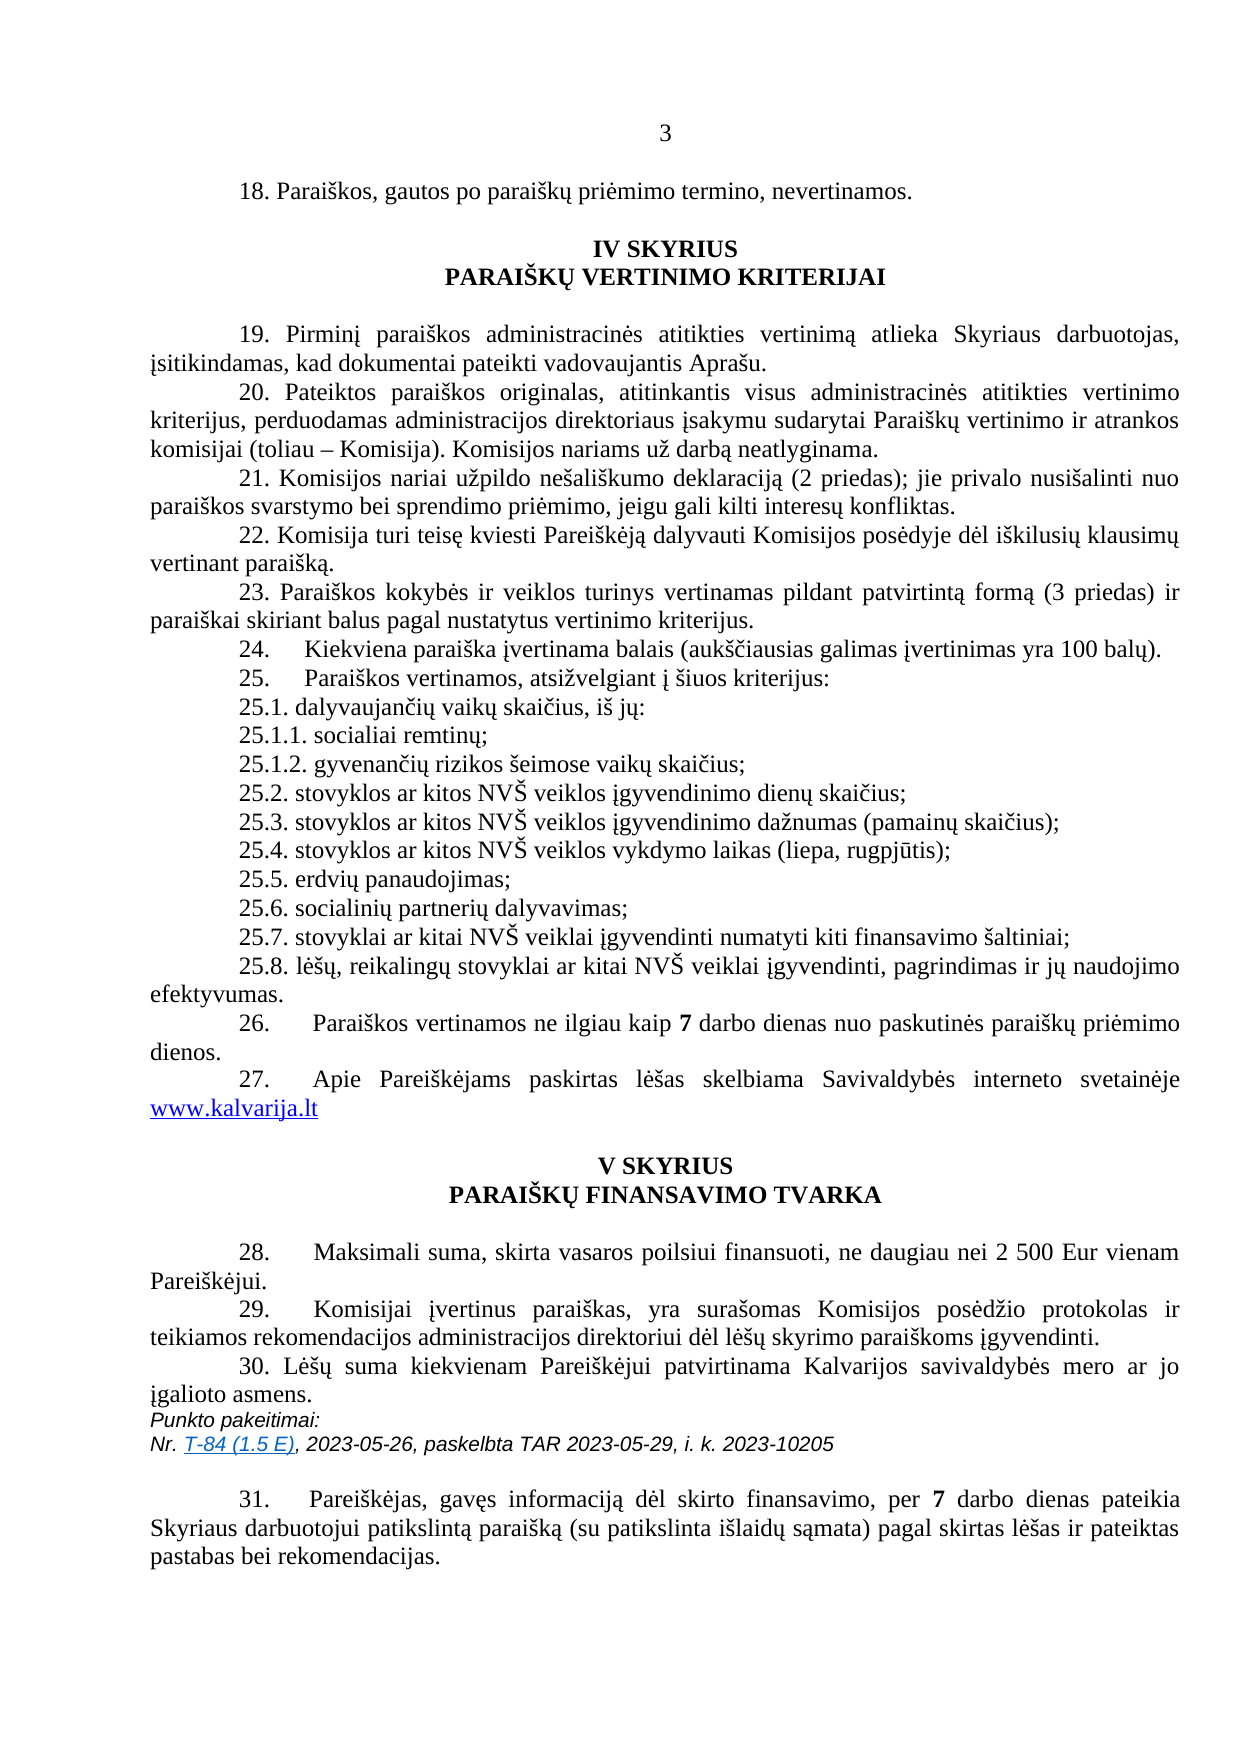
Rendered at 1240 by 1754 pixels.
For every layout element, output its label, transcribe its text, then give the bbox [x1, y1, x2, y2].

text PARAIŠKŲ VERTINIMO KRITERIJAI [150, 262, 1181, 291]
text 23. Paraiškos kokybės ir veiklos turinys vertinamas pildant patvirtintą formą (3 priedas) ir paraiškai skiriant balus pagal nustatytus vertinimo kriterijus. [150, 578, 1181, 634]
text 24. Kiekviena paraiška įvertinama balais (aukščiausias galimas įvertinimas yra 100 balų). [150, 634, 1181, 663]
text 25. Paraiškos vertinamos, atsižvelgiant į šiuos kriterijus: [150, 663, 1181, 692]
text 25.4. stovyklos ar kitos NVŠ veiklos vykdymo laikas (liepa, rugpjūtis); [150, 836, 1181, 864]
text 18. Paraiškos, gautos po paraiškų priėmimo termino, nevertinamos. [150, 176, 1181, 204]
text 31. Pareiškėjas, gavęs informaciją dėl skirto finansavimo, per 7 darbo dienas pateikia Skyriaus darbuotojui patikslintą paraišką (su patikslinta išlaidų sąmata) pagal skirtas lėšas ir pateiktas pastabas bei rekomendacijas. [150, 1485, 1181, 1569]
text Nr. T-84 (1.5 E), 2023-05-26, paskelbta TAR 2023-05-29, i. k. 2023-10205 [150, 1432, 1181, 1456]
text Punkto pakeitimai: [150, 1408, 1181, 1432]
text IV SKYRIUS [150, 234, 1181, 262]
text 30. Lėšų suma kiekvienam Pareiškėjui patvirtinama Kalvarijos savivaldybės mero ar jo įgalioto asmens. [150, 1351, 1181, 1408]
text 22. Komisija turi teisę kviesti Pareiškėją dalyvauti Komisijos posėdyje dėl iškilusių klausimų vertinant paraišką. [150, 521, 1181, 577]
text 25.5. erdvių panaudojimas; [150, 864, 1181, 893]
text 27. Apie Pareiškėjams paskirtas lėšas skelbiama Savivaldybės interneto svetainėje www.kalvarija.lt [150, 1065, 1181, 1122]
text 25.2. stovyklos ar kitos NVŠ veiklos įgyvendinimo dienų skaičius; [150, 778, 1181, 807]
text 25.3. stovyklos ar kitos NVŠ veiklos įgyvendinimo dažnumas (pamainų skaičius); [150, 807, 1181, 836]
text 20. Pateiktos paraiškos originalas, atitinkantis visus administracinės atitikties vertinimo kriterijus, perduodamas administracijos direktoriaus įsakymu sudarytai Paraiškų vertinimo ir atrankos komisijai (toliau – Komisija). Komisijos nariams už darbą neatlyginama. [150, 378, 1181, 462]
text 25.7. stovyklai ar kitai NVŠ veiklai įgyvendinti numatyti kiti finansavimo šaltiniai; [150, 922, 1181, 951]
text 25.1. dalyvaujančių vaikų skaičius, iš jų: [150, 692, 1181, 721]
text 19. Pirminį paraiškos administracinės atitikties vertinimą atlieka Skyriaus darbuotojas, įsitikindamas, kad dokumentai pateikti vadovaujantis Aprašu. [150, 321, 1181, 376]
text 25.1.1. socialiai remtinų; [150, 721, 1181, 749]
text V SKYRIUS [150, 1151, 1181, 1180]
text 25.1.2. gyvenančių rizikos šeimose vaikų skaičius; [150, 749, 1181, 778]
text 25.6. socialinių partnerių dalyvavimas; [150, 893, 1181, 922]
text PARAIŠKŲ FINANSAVIMO TVARKA [150, 1180, 1181, 1209]
text 26. Paraiškos vertinamos ne ilgiau kaip 7 darbo dienas nuo paskutinės paraiškų priėmimo dienos. [150, 1009, 1181, 1065]
text 25.8. lėšų, reikalingų stovyklai ar kitai NVŠ veiklai įgyvendinti, pagrindimas ir jų naudojimo efektyvumas. [150, 952, 1181, 1008]
text 29. Komisijai įvertinus paraiškas, yra surašomas Komisijos posėdžio protokolas ir teikiamos rekomendacijos administracijos direktoriui dėl lėšų skyrimo paraiškoms įgyvendinti. [150, 1294, 1181, 1351]
text 28. Maksimali suma, skirta vasaros poilsiui finansuoti, ne daugiau nei 2 500 Eur vienam Pareiškėjui. [150, 1238, 1181, 1294]
text 21. Komisijos nariai užpildo nešališkumo deklaraciją (2 priedas); jie privalo nusišalinti nuo paraiškos svarstymo bei sprendimo priėmimo, jeigu gali kilti interesų konfliktas. [150, 464, 1181, 520]
